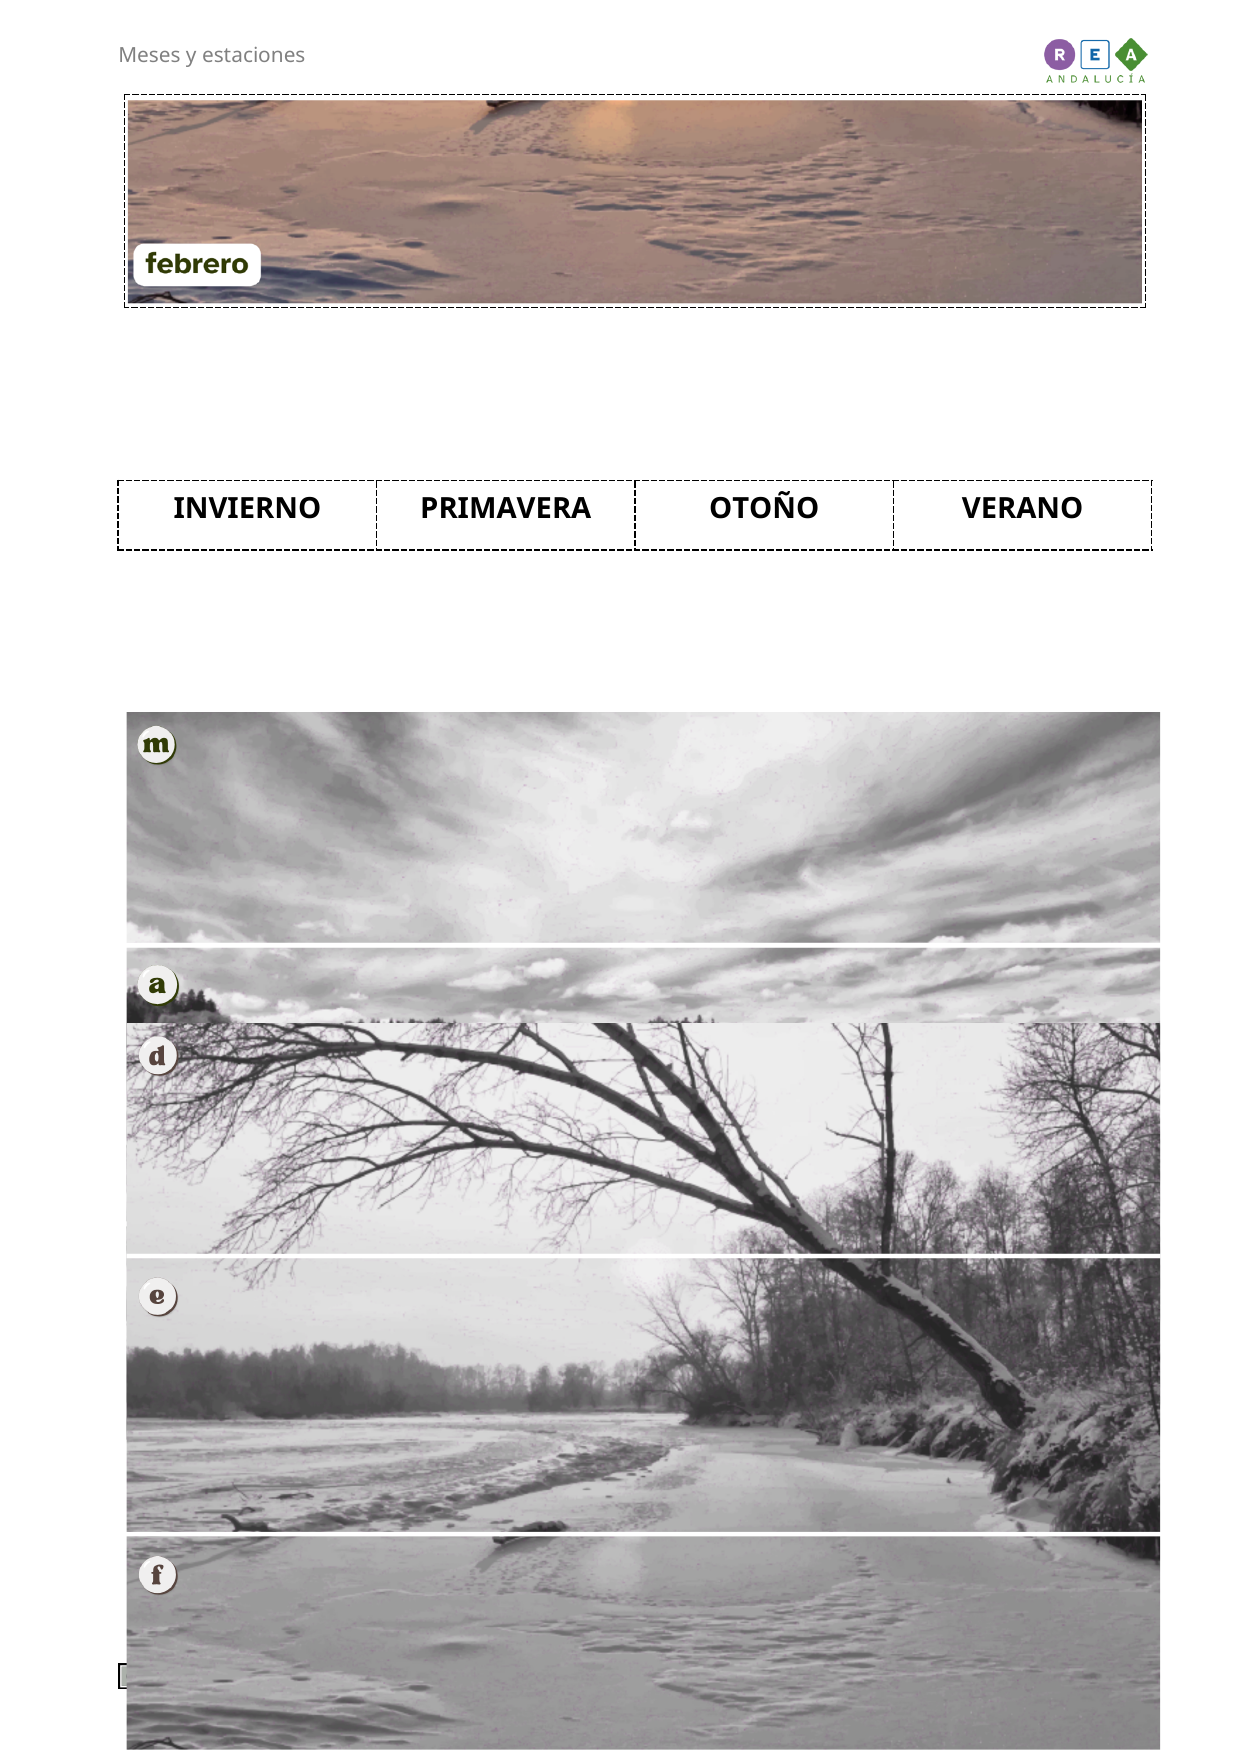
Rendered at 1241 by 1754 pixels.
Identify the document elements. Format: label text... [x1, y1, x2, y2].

table_header OTOÑO [635, 480, 893, 549]
picture [118, 712, 1161, 1754]
picture [127, 98, 1142, 304]
table_header INVIERNO [118, 480, 376, 549]
table_cell [118, 89, 1152, 369]
table_header PRIMAVERA [376, 480, 635, 549]
table_header VERANO [893, 480, 1152, 549]
picture [1039, 33, 1152, 88]
